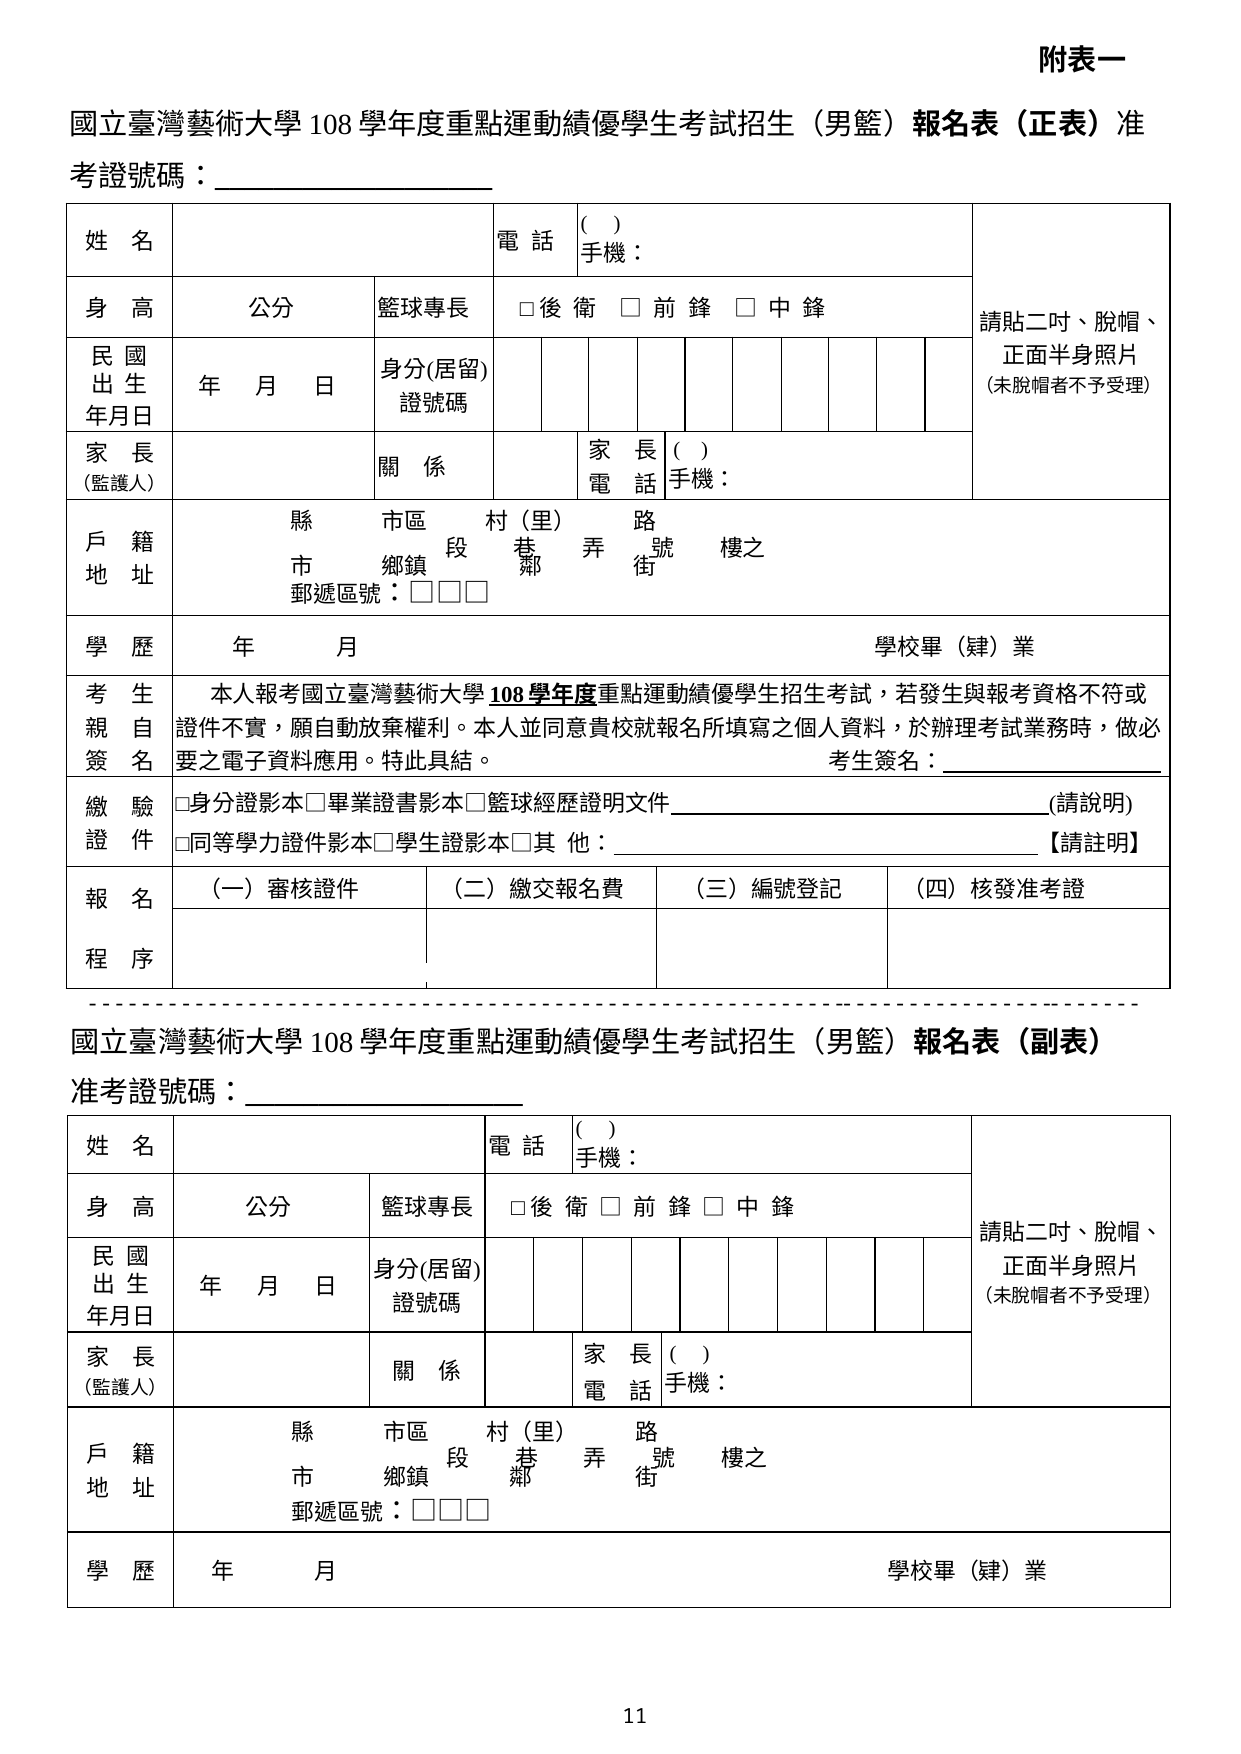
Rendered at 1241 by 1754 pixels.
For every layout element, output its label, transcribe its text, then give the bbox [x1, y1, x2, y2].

table_cell （三）編號登記 [657, 867, 887, 908]
table_cell 學 歷 [67, 616, 172, 675]
table_cell □ 後 衛 □ 前 鋒 □ 中 鋒 [486, 1174, 971, 1237]
table_cell 家 長 電 話 [573, 1333, 661, 1406]
table_cell 電 話 [486, 1116, 572, 1173]
table_cell [486, 1333, 572, 1406]
table_cell [174, 1116, 484, 1173]
table_cell [494, 338, 541, 431]
table_cell ( ) 手機： [662, 1333, 971, 1406]
table_cell [173, 432, 374, 499]
table_cell 籃球專長 [375, 277, 493, 337]
table_cell 身 高 [67, 277, 172, 337]
table_cell [827, 1238, 874, 1331]
table_cell [733, 338, 781, 431]
table_cell 報 名 程 序 [67, 867, 172, 987]
table_cell 家 長 電 話 [578, 432, 664, 499]
table_cell 姓 名 [67, 204, 172, 276]
table_cell 年 月 日 [174, 1238, 369, 1331]
table_cell 學 歷 [68, 1533, 173, 1607]
table_cell 家 長 （監護人） [68, 1333, 173, 1406]
table_cell 公分 [174, 1174, 369, 1237]
table_cell （一）審核證件 [173, 867, 426, 908]
table_cell 請貼二吋、脫帽、正面半身照片 （未脫帽者不予受理） [972, 1116, 1170, 1406]
table_cell 關 係 [370, 1333, 484, 1406]
table_cell 年 月 日 [173, 338, 374, 431]
table_cell 民 國 出 生 年月日 [68, 1238, 173, 1331]
table_cell 縣 市區 村（里） 路 段 巷 弄 號 樓之 市 鄉鎮 鄰 街 郵遞區號：□□□ [173, 500, 1169, 615]
table_cell 年 月 學校畢（肄）業 [173, 616, 1169, 675]
table_cell [877, 338, 924, 431]
table_cell 身分(居留)證號碼 [375, 338, 493, 431]
table_cell [173, 909, 426, 987]
table_cell 關 係 [375, 432, 493, 499]
table_header 國立臺灣藝術大學108學年度重點運動績優學生考試招生（男籃）報名表（正表）准考證號碼：___________________ [66, 88, 1170, 202]
table_cell ( ) 手機： [573, 1116, 971, 1173]
table_cell [542, 338, 588, 431]
table_cell [778, 1238, 826, 1331]
table_cell [589, 338, 637, 431]
table_cell （四）核發准考證 [888, 867, 1169, 908]
table_cell 戶 籍 地 址 [68, 1408, 173, 1531]
table_cell 家 長 （監護人） [67, 432, 172, 499]
table_cell □ 後 衛 □ 前 鋒 □ 中 鋒 [494, 277, 972, 337]
table_cell 電 話 [494, 204, 577, 276]
table_cell ( ) 手機： [666, 432, 972, 499]
table_cell 考 生 親 自 簽 名 [67, 676, 172, 776]
table_cell [924, 1238, 971, 1331]
table_cell （二）繳交報名費 [427, 867, 656, 908]
table_cell 縣 市區 村（里） 路 段 巷 弄 號 樓之 市 鄉鎮 鄰 街 郵遞區號：□□□ [174, 1408, 1170, 1531]
table_header 國立臺灣藝術大學108學年度重點運動績優學生考試招生（男籃）報名表（副表） 准考證號碼：___________________ [68, 1015, 1171, 1115]
table_cell [829, 338, 876, 431]
table_cell 民 國 出 生 年月日 [67, 338, 172, 431]
table_cell ( ) 手機： [578, 204, 972, 276]
table_cell [657, 909, 887, 987]
table_cell [686, 338, 732, 431]
table_cell [427, 909, 656, 987]
table_cell 繳 驗 證 件 [67, 777, 172, 866]
table_cell [632, 1238, 679, 1331]
table_cell 本人報考國立臺灣藝術大學108學年度重點運動績優學生招生考試，若發生與報考資格不符或證件不實，願自動放棄權利。本人並同意貴校就報名所填寫之個人資料，於辦理考試業務時，做必要之電子資料應用。特此具結。 考生簽名： [173, 676, 1169, 776]
table_cell 請貼二吋、脫帽、正面半身照片 （未脫帽者不予受理） [973, 204, 1169, 499]
table_cell [926, 338, 972, 431]
table_cell [681, 1238, 728, 1331]
table_cell 戶 籍 地 址 [67, 500, 172, 615]
text - - - - - - - - - - - - - - - - - - - - - - - - - - - - - - - - - - - - - - - - - - - - - - - - - - - - - - - - -- - - - - - - - - - - - - - - -- - - - - - - [89, 989, 1152, 1015]
text 11 [622, 1701, 648, 1730]
table_cell [494, 432, 577, 499]
table_cell 身分(居留)證號碼 [370, 1238, 484, 1331]
table_cell [888, 909, 1169, 987]
table_cell 身 高 [68, 1174, 173, 1237]
table_cell [583, 1238, 631, 1331]
table_cell [486, 1238, 533, 1331]
table_cell [729, 1238, 777, 1331]
table_cell [534, 1238, 582, 1331]
table_cell [782, 338, 828, 431]
table_cell 公分 [173, 277, 374, 337]
table_cell 姓 名 [68, 1116, 173, 1173]
table_cell 年 月 學校畢（肄）業 [174, 1533, 1170, 1607]
table_cell [174, 1333, 369, 1406]
table_cell □身分證影本□畢業證書影本□籃球經歷證明文件 (請說明) □同等學力證件影本□學生證影本□其 他： 【請註明】 [173, 777, 1169, 866]
table_cell 籃球專長 [370, 1174, 484, 1237]
table_cell [173, 204, 493, 276]
table_cell [876, 1238, 923, 1331]
table_cell [638, 338, 684, 431]
